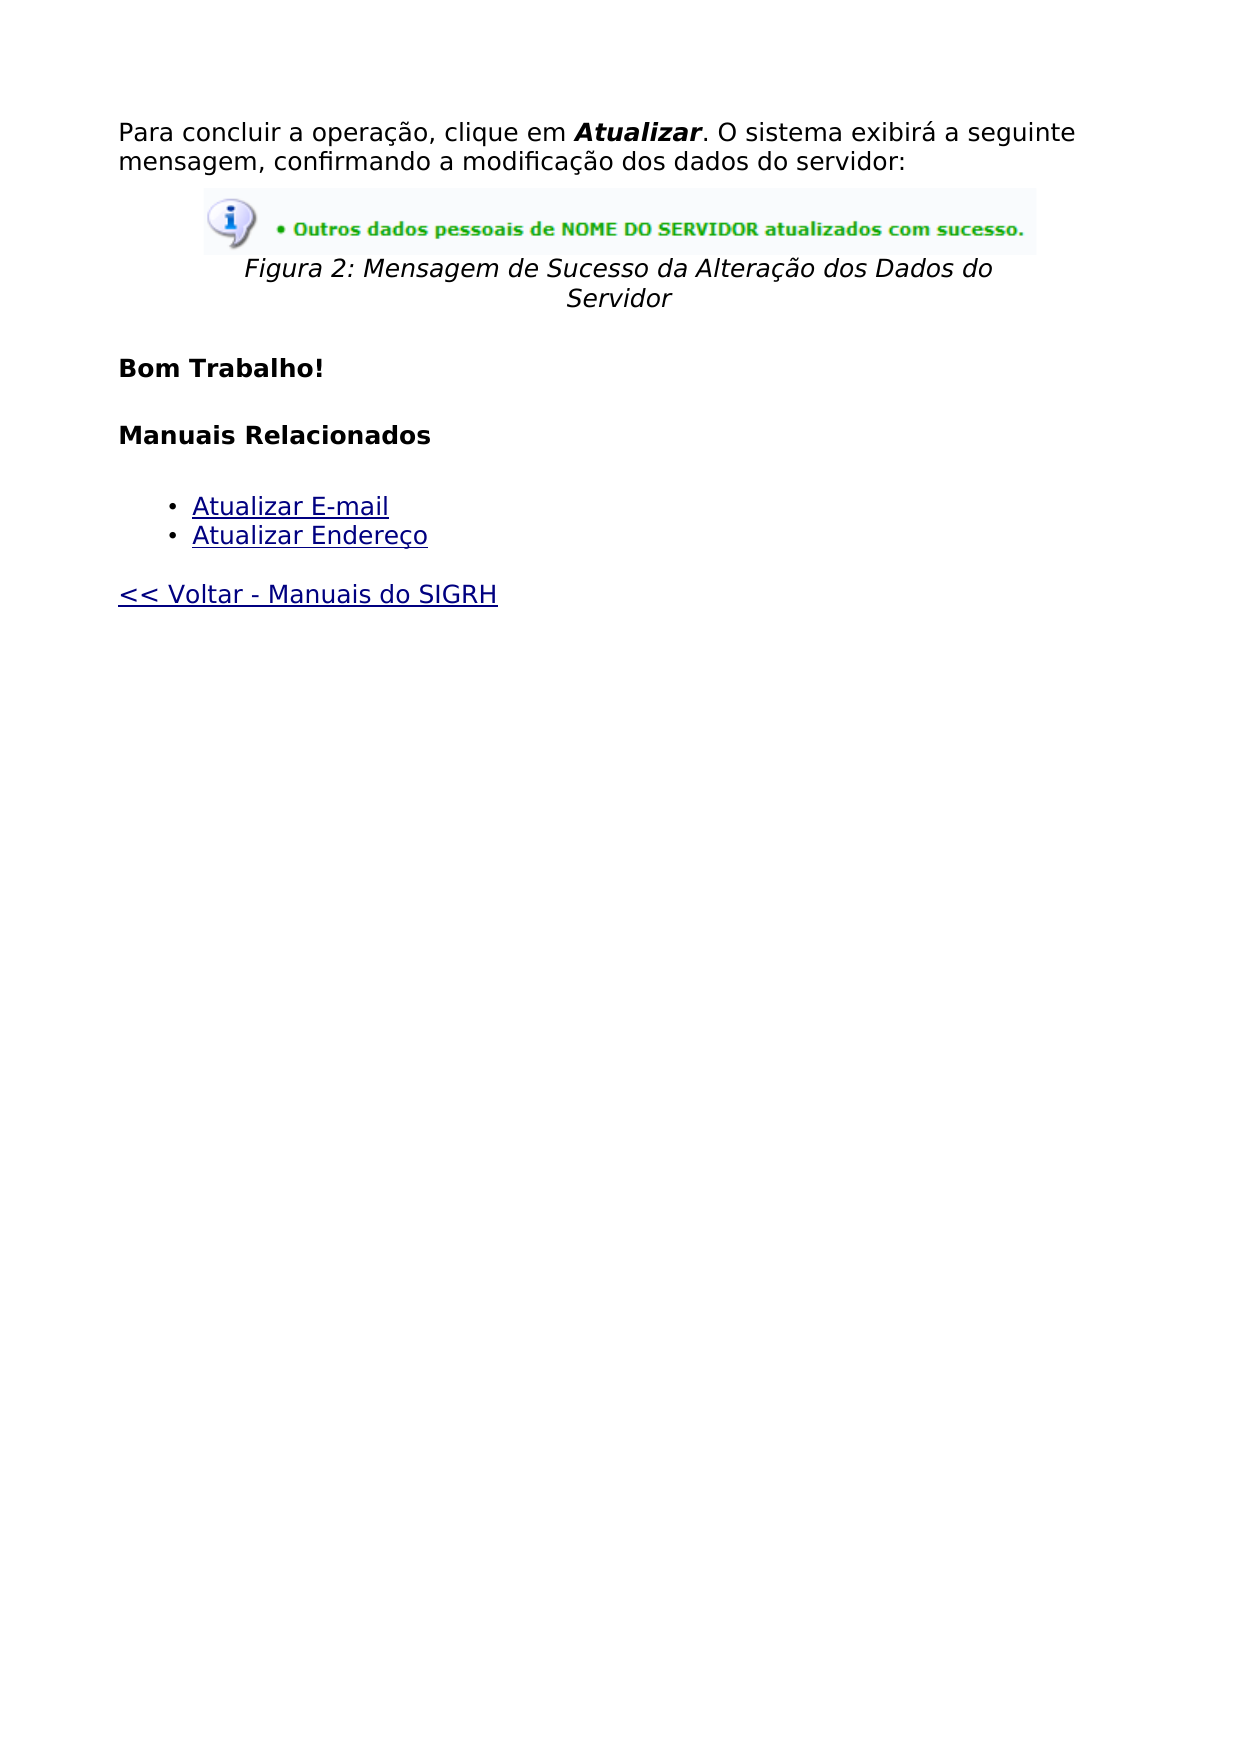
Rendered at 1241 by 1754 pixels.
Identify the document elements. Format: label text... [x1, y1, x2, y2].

picture [203, 188, 1037, 255]
subtitle Manuais Relacionados [118, 421, 1122, 450]
list Atualizar E-mail [177, 492, 1122, 522]
list Atualizar Endereço [177, 522, 1122, 551]
text Para concluir a operação, clique em Atualizar. O sistema exibirá a seguinte mensagem, confirmando a modificação dos dados do servidor: [118, 118, 1122, 176]
text << Voltar - Manuais do SIGRH [118, 580, 1122, 609]
text Figura 2: Mensagem de Sucesso da Alteração dos Dados do Servidor [204, 255, 1037, 313]
text Bom Trabalho! [118, 354, 1122, 384]
